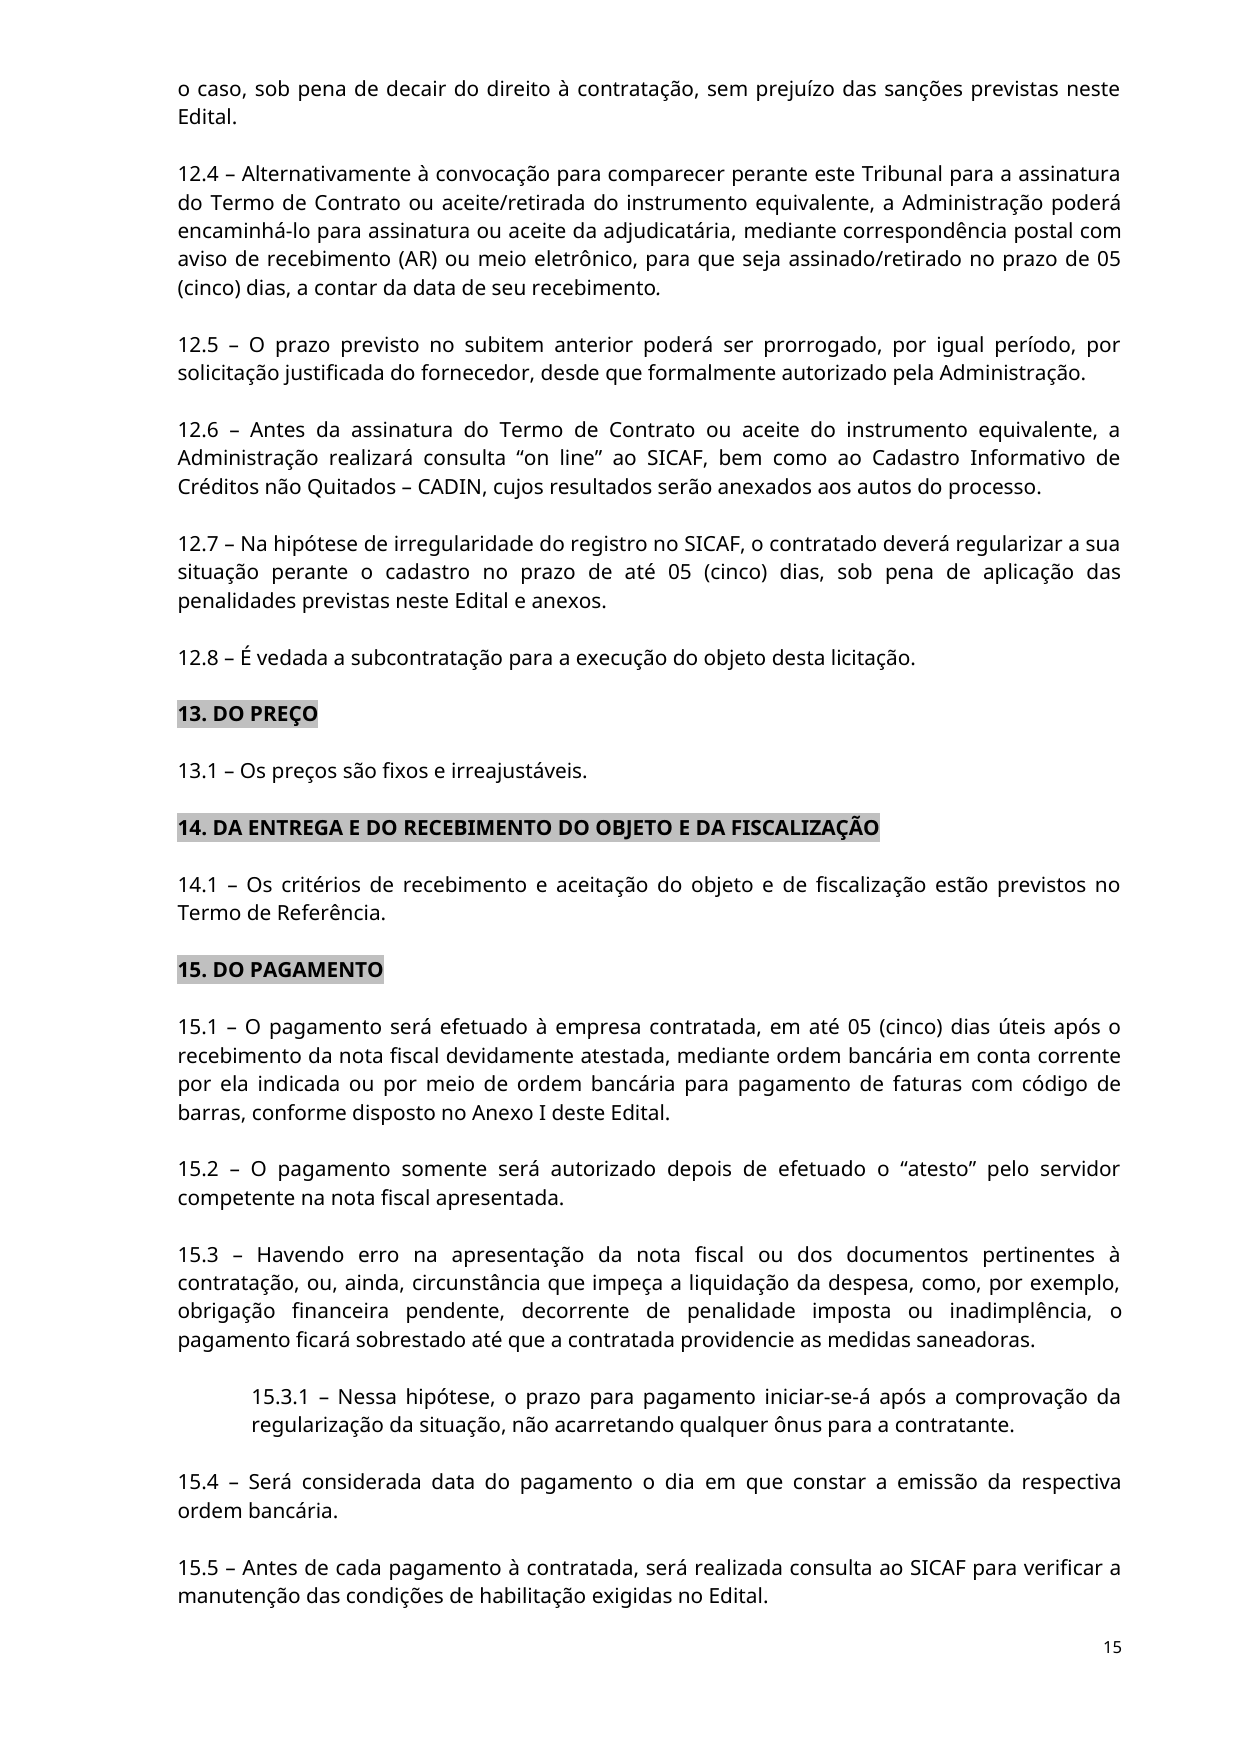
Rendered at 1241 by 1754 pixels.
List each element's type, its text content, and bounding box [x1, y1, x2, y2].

list 15.5 – Antes de cada pagamento à contratada, será realizada consulta ao SICAF para verificar a manutenção das condições de habilitação exigidas no Edital. [177, 1553, 1122, 1609]
text 12.8 – É vedada a subcontratação para a execução do objeto desta licitação. [177, 643, 1122, 671]
text 14. DA ENTREGA E DO RECEBIMENTO DO OBJETO E DA FISCALIZAÇÃO [177, 813, 1122, 842]
text 12.4 – Alternativamente à convocação para comparecer perante este Tribunal para a assinatura do Termo de Contrato ou aceite/retirada do instrumento equivalente, a Administração poderá encaminhá-lo para assinatura ou aceite da adjudicatária, mediante correspondência postal com aviso de recebimento (AR) ou meio eletrônico, para que seja assinado/retirado no prazo de 05 (cinco) dias, a contar da data de seu recebimento. [177, 159, 1122, 301]
text 15.1 – O pagamento será efetuado à empresa contratada, em até 05 (cinco) dias úteis após o recebimento da nota fiscal devidamente atestada, mediante ordem bancária em conta corrente por ela indicada ou por meio de ordem bancária para pagamento de faturas com código de barras, conforme disposto no Anexo I deste Edital. [177, 1012, 1122, 1126]
text 15.3 – Havendo erro na apresentação da nota fiscal ou dos documentos pertinentes à contratação, ou, ainda, circunstância que impeça a liquidação da despesa, como, por exemplo, obrigação financeira pendente, decorrente de penalidade imposta ou inadimplência, o pagamento ficará sobrestado até que a contratada providencie as medidas saneadoras. [177, 1240, 1122, 1353]
text 13. DO PREÇO [177, 699, 1122, 728]
text 15. DO PAGAMENTO [177, 955, 1122, 984]
list 15.4 – Será considerada data do pagamento o dia em que constar a emissão da respectiva ordem bancária. [177, 1467, 1122, 1524]
text 12.5 – O prazo previsto no subitem anterior poderá ser prorrogado, por igual período, por solicitação justificada do fornecedor, desde que formalmente autorizado pela Administração. [177, 330, 1122, 387]
text 12.7 – Na hipótese de irregularidade do registro no SICAF, o contratado deverá regularizar a sua situação perante o cadastro no prazo de até 05 (cinco) dias, sob pena de aplicação das penalidades previstas neste Edital e anexos. [177, 529, 1122, 614]
text 15.2 – O pagamento somente será autorizado depois de efetuado o “atesto” pelo servidor competente na nota fiscal apresentada. [177, 1154, 1122, 1211]
text 15.3.1 – Nessa hipótese, o prazo para pagamento iniciar-se-á após a comprovação da regularização da situação, não acarretando qualquer ônus para a contratante. [251, 1382, 1122, 1439]
text 12.6 – Antes da assinatura do Termo de Contrato ou aceite do instrumento equivalente, a Administração realizará consulta “on line” ao SICAF, bem como ao Cadastro Informativo de Créditos não Quitados – CADIN, cujos resultados serão anexados aos autos do processo. [177, 415, 1122, 500]
text o caso, sob pena de decair do direito à contratação, sem prejuízo das sanções previstas neste Edital. [177, 74, 1122, 131]
text 14.1 – Os critérios de recebimento e aceitação do objeto e de fiscalização estão previstos no Termo de Referência. [177, 870, 1122, 927]
text 13.1 – Os preços são fixos e irreajustáveis. [177, 756, 1122, 785]
